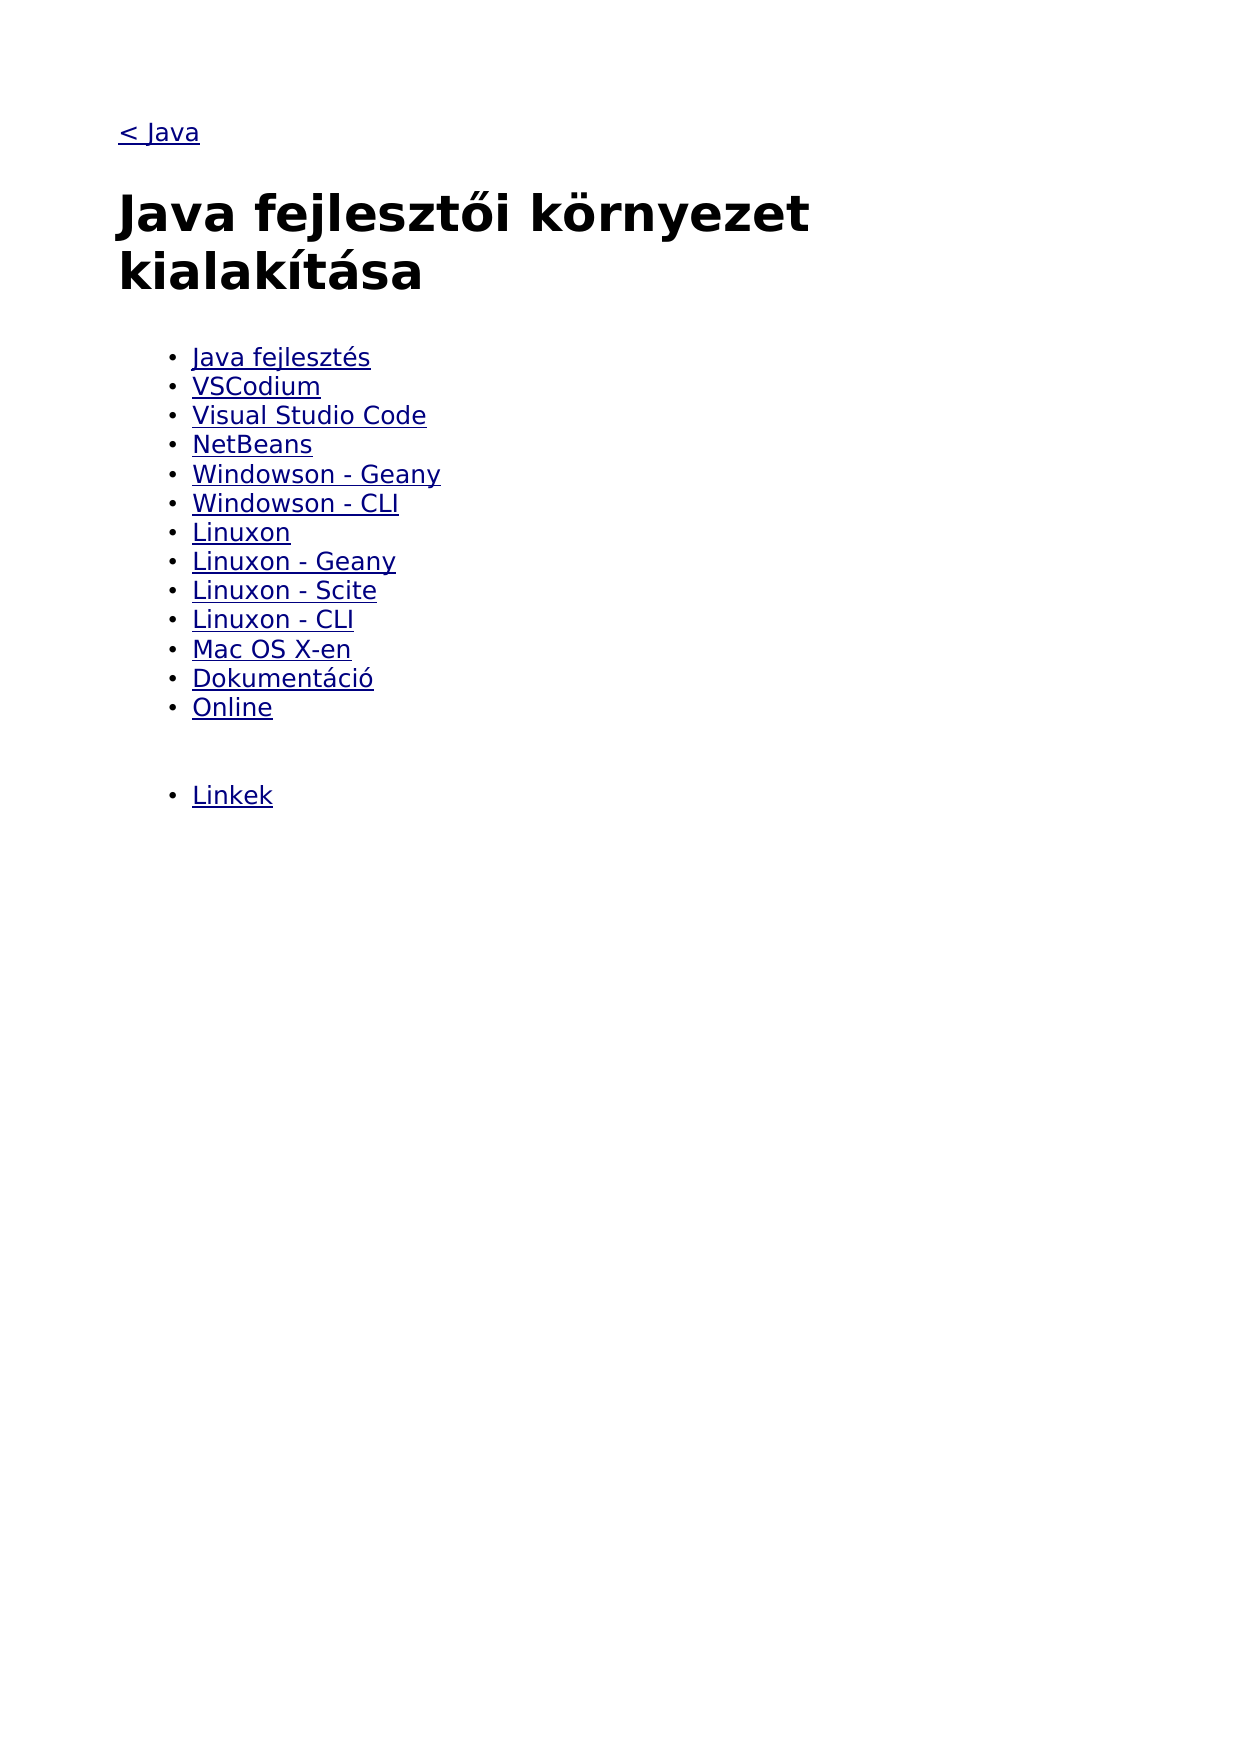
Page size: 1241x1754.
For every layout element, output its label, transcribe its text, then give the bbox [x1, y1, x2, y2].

list Linuxon - Geany [177, 547, 1122, 577]
list Dokumentáció [177, 664, 1122, 693]
list NetBeans [177, 431, 1122, 460]
list Windowson - CLI [177, 489, 1122, 518]
subtitle Java fejlesztői környezet kialakítása [118, 185, 1122, 301]
list Online [177, 693, 1122, 722]
list Linuxon [177, 518, 1122, 547]
list Linuxon - Scite [177, 577, 1122, 606]
list Windowson - Geany [177, 460, 1122, 489]
list Linuxon - CLI [177, 606, 1122, 635]
list VSCodium [177, 372, 1122, 402]
list Visual Studio Code [177, 402, 1122, 431]
list Java fejlesztés [177, 343, 1122, 372]
list Linkek [177, 781, 1122, 811]
text < Java [118, 118, 1122, 147]
list Mac OS X-en [177, 635, 1122, 664]
